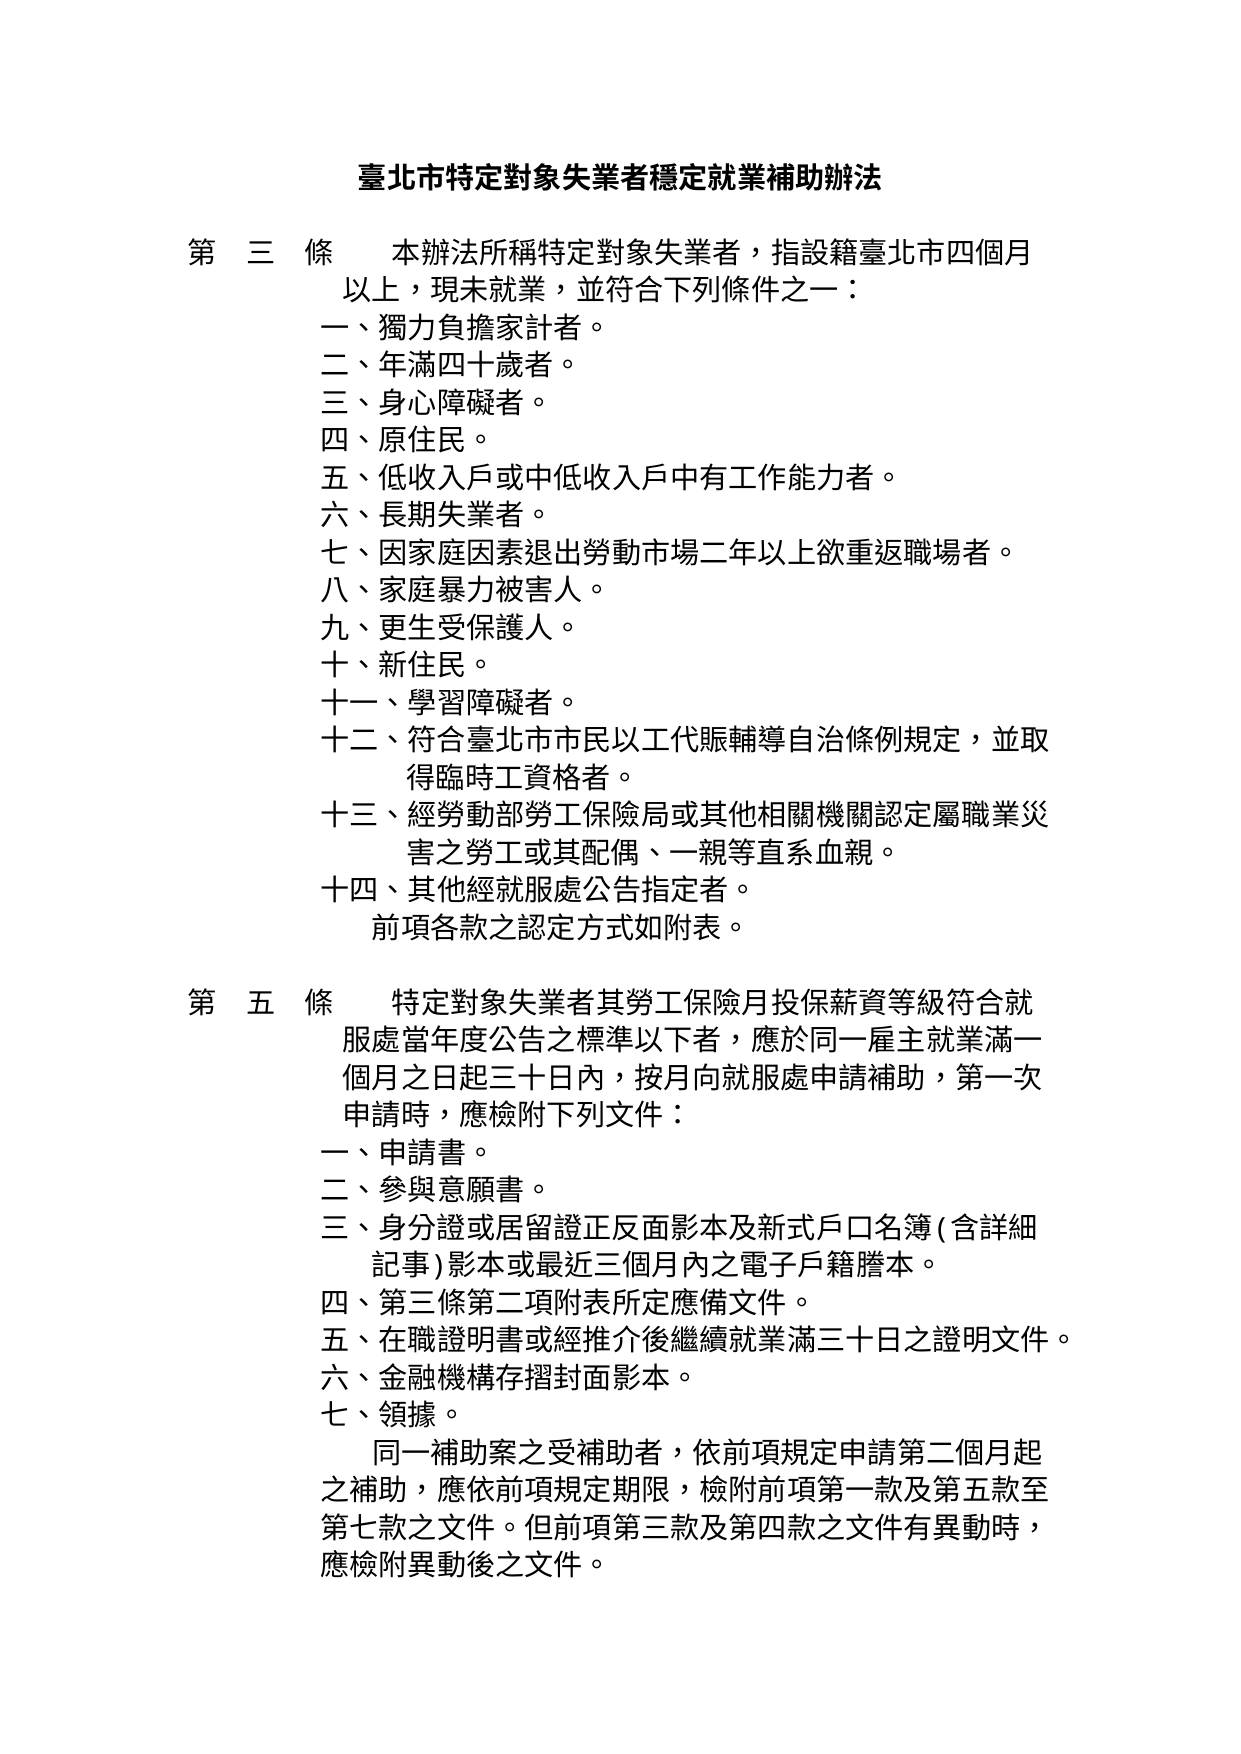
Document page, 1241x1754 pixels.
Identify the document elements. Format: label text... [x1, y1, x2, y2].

text 五、在職證明書或經推介後繼續就業滿三十日之證明文件。 [320, 1321, 1053, 1358]
text 前項各款之認定方式如附表。 [320, 908, 1053, 946]
text 三、身分證或居留證正反面影本及新式戶口名簿(含詳細記事)影本或最近三個月內之電子戶籍謄本。 [320, 1208, 1053, 1283]
text 七、因家庭因素退出勞動市場二年以上欲重返職場者。 [320, 533, 1053, 571]
text 第 五 條 特定對象失業者其勞工保險月投保薪資等級符合就服處當年度公告之標準以下者，應於同一雇主就業滿一個月之日起三十日內，按月向就服處申請補助，第一次申請時，應檢附下列文件： [187, 983, 1053, 1133]
text 一、獨力負擔家計者。 [320, 308, 1053, 346]
text 臺北市特定對象失業者穩定就業補助辦法 [187, 158, 1053, 196]
text 十三、經勞動部勞工保險局或其他相關機關認定屬職業災害之勞工或其配偶、一親等直系血親。 [320, 796, 1053, 871]
text 三、身心障礙者。 [320, 383, 1053, 421]
text 四、原住民。 [320, 421, 1053, 458]
text 十一、學習障礙者。 [320, 683, 1053, 721]
text 十四、其他經就服處公告指定者。 [320, 871, 1053, 908]
text 五、低收入戶或中低收入戶中有工作能力者。 [320, 458, 1053, 496]
text 十二、符合臺北市市民以工代賑輔導自治條例規定，並取得臨時工資格者。 [320, 721, 1053, 796]
text 六、長期失業者。 [320, 496, 1053, 533]
text 九、更生受保護人。 [320, 608, 1053, 646]
text 六、金融機構存摺封面影本。 [320, 1358, 1053, 1396]
text 二、參與意願書。 [320, 1171, 1053, 1208]
text 十、新住民。 [320, 646, 1053, 683]
text 八、家庭暴力被害人。 [320, 571, 1053, 608]
text 七、領據。 [320, 1396, 1053, 1433]
text 四、第三條第二項附表所定應備文件。 [320, 1283, 1053, 1321]
text 二、年滿四十歲者。 [320, 346, 1053, 383]
text 第 三 條 本辦法所稱特定對象失業者，指設籍臺北市四個月以上，現未就業，並符合下列條件之一： [187, 233, 1053, 308]
text 一、申請書。 [320, 1133, 1053, 1171]
text 同一補助案之受補助者，依前項規定申請第二個月起之補助，應依前項規定期限，檢附前項第一款及第五款至第七款之文件。但前項第三款及第四款之文件有異動時，應檢附異動後之文件。 [320, 1433, 1053, 1583]
